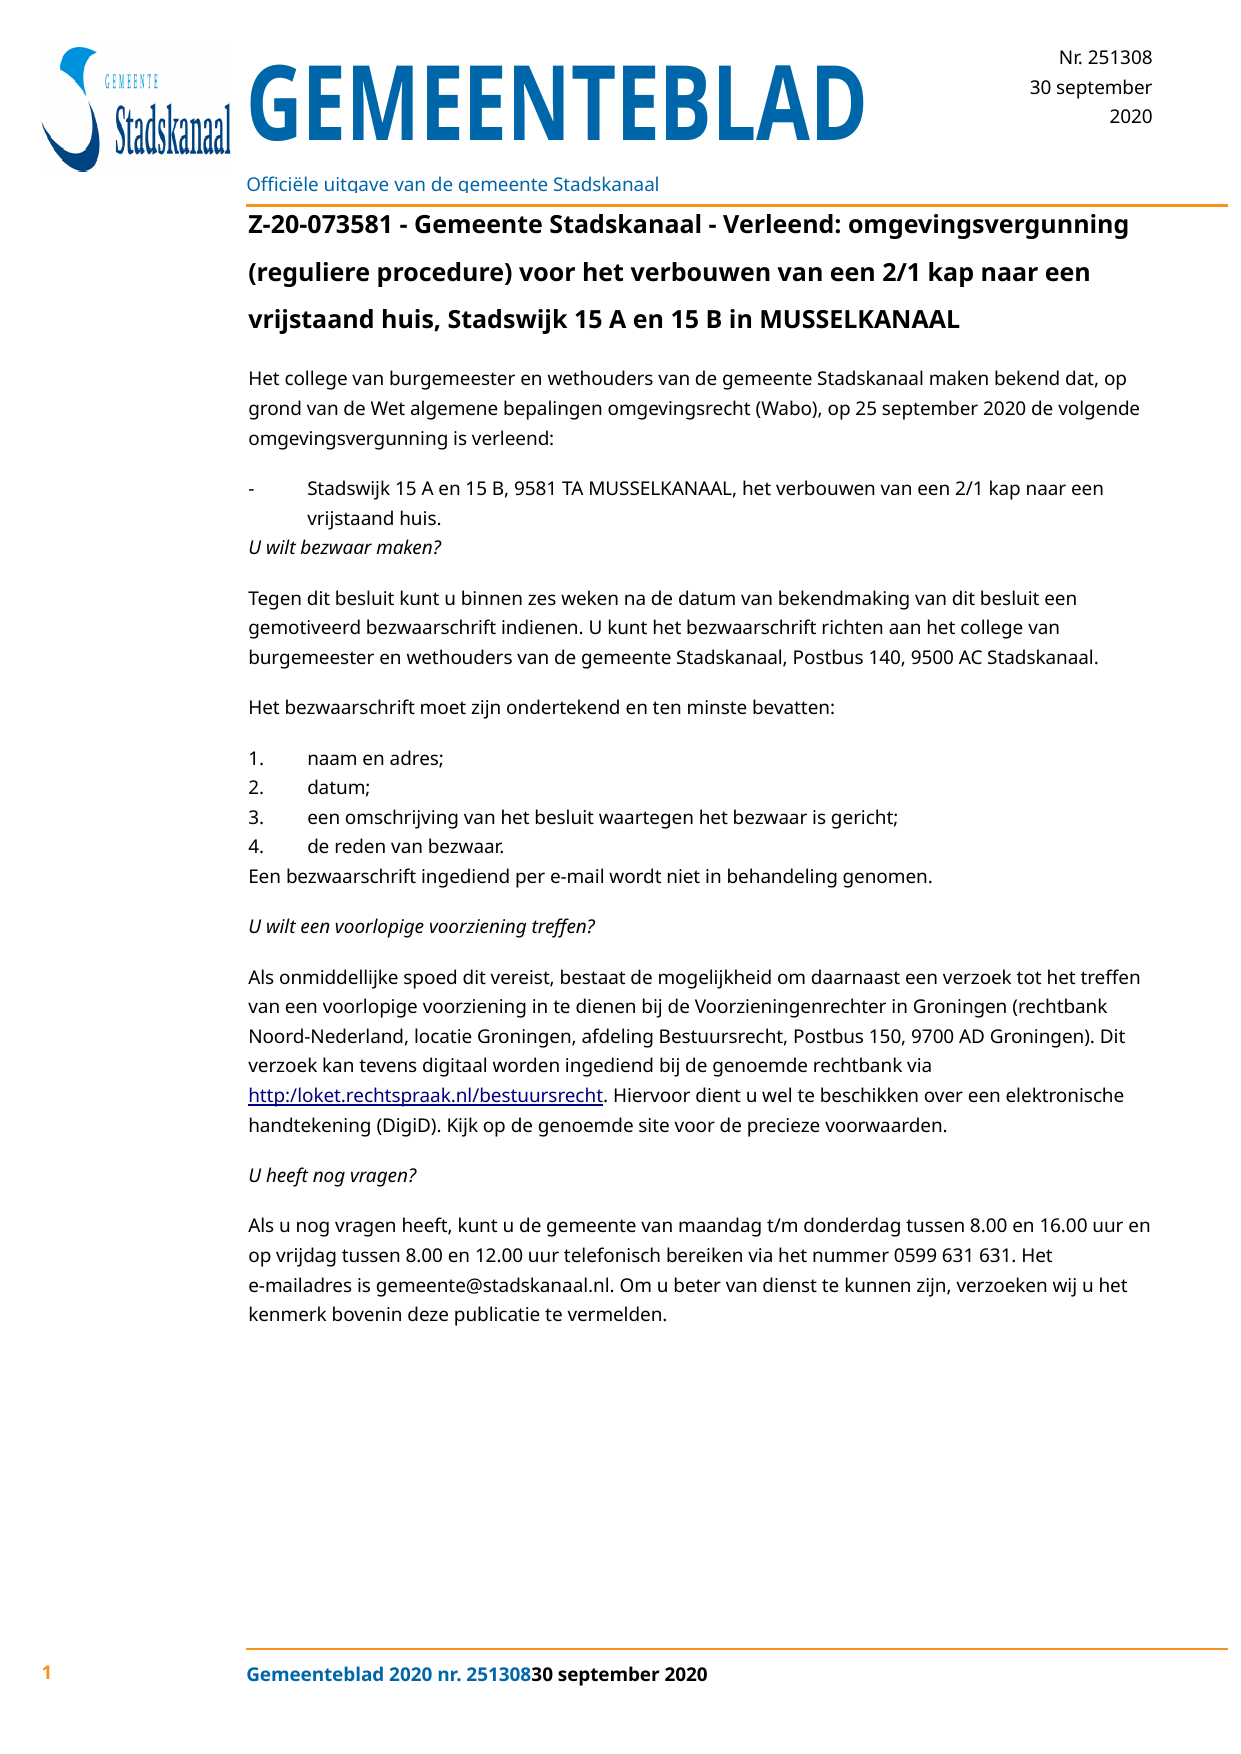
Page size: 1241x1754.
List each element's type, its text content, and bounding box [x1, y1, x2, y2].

text Het college van burgemeester en wethouders van de gemeente Stadskanaal maken bekend dat, op grond van de Wet algemene bepalingen omgevingsrecht (Wabo), op 25 september 2020 de volgende omgevingsvergunning is verleend: [248, 366, 1152, 450]
list Stadswijk 15 A en 15 B, 9581 TA MUSSELKANAAL, het verbouwen van een 2/1 kap naar een vrijstaand huis. [248, 475, 1152, 530]
list de reden van bezwaar. [248, 833, 1152, 859]
picture [41, 47, 231, 172]
text U wilt bezwaar maken? [248, 534, 1152, 560]
text Als onmiddellijke spoed dit vereist, bestaat de mogelijkheid om daarnaast een verzoek tot het treffen van een voorlopige voorziening in te dienen bij de Voorzieningenrechter in Groningen (rechtbank Noord-Nederland, locatie Groningen, afdeling Bestuurs­recht, Postbus 150, 9700 AD Groningen). Dit verzoek kan tevens digitaal worden ingediend bij de genoemde rechtbank via http:/loket.rechtspraak.nl/bestuursrecht. Hiervoor dient u wel te beschikken over een elektronische handtekening (DigiD). Kijk op de genoemde site voor de precieze voorwaarden. [248, 964, 1152, 1137]
text Tegen dit besluit kunt u binnen zes weken na de datum van bekendmaking van dit besluit een gemotiveerd bezwaarschrift indienen. U kunt het bezwaarschrift richten aan het college van burgemeester en wethouders van de gemeente Stadskanaal, Postbus 140, 9500 AC Stadskanaal. [248, 585, 1152, 669]
list een omschrijving van het besluit waartegen het bezwaar is gericht; [248, 804, 1152, 829]
list datum; [248, 774, 1152, 800]
text Als u nog vragen heeft, kunt u de gemeente van maandag t/m donderdag tussen 8.00 en 16.00 uur en op vrijdag tussen 8.00 en 12.00 uur telefonisch bereiken via het nummer 0599 631 631. Het e‑mailadres is gemeente@stadskanaal.nl. Om u beter van dienst te kunnen zijn, verzoeken wij u het kenmerk bovenin deze publicatie te vermelden. [248, 1213, 1152, 1327]
text U wilt een voorlopige voorziening treffen? [248, 913, 1152, 939]
list naam en adres; [248, 745, 1152, 770]
text U heeft nog vragen? [248, 1162, 1152, 1188]
text Z-20-073581 - Gemeente Stadskanaal - Verleend: omgevingsvergunning (reguliere procedure) voor het verbouwen van een 2/1 kap naar een vrijstaand huis, Stadswijk 15 A en 15 B in MUSSELKANAAL [248, 207, 1152, 336]
text Een bezwaarschrift ingediend per e-mail wordt niet in behandeling genomen. [248, 863, 1152, 889]
text Het bezwaarschrift moet zijn ondertekend en ten minste bevatten: [248, 694, 1152, 720]
